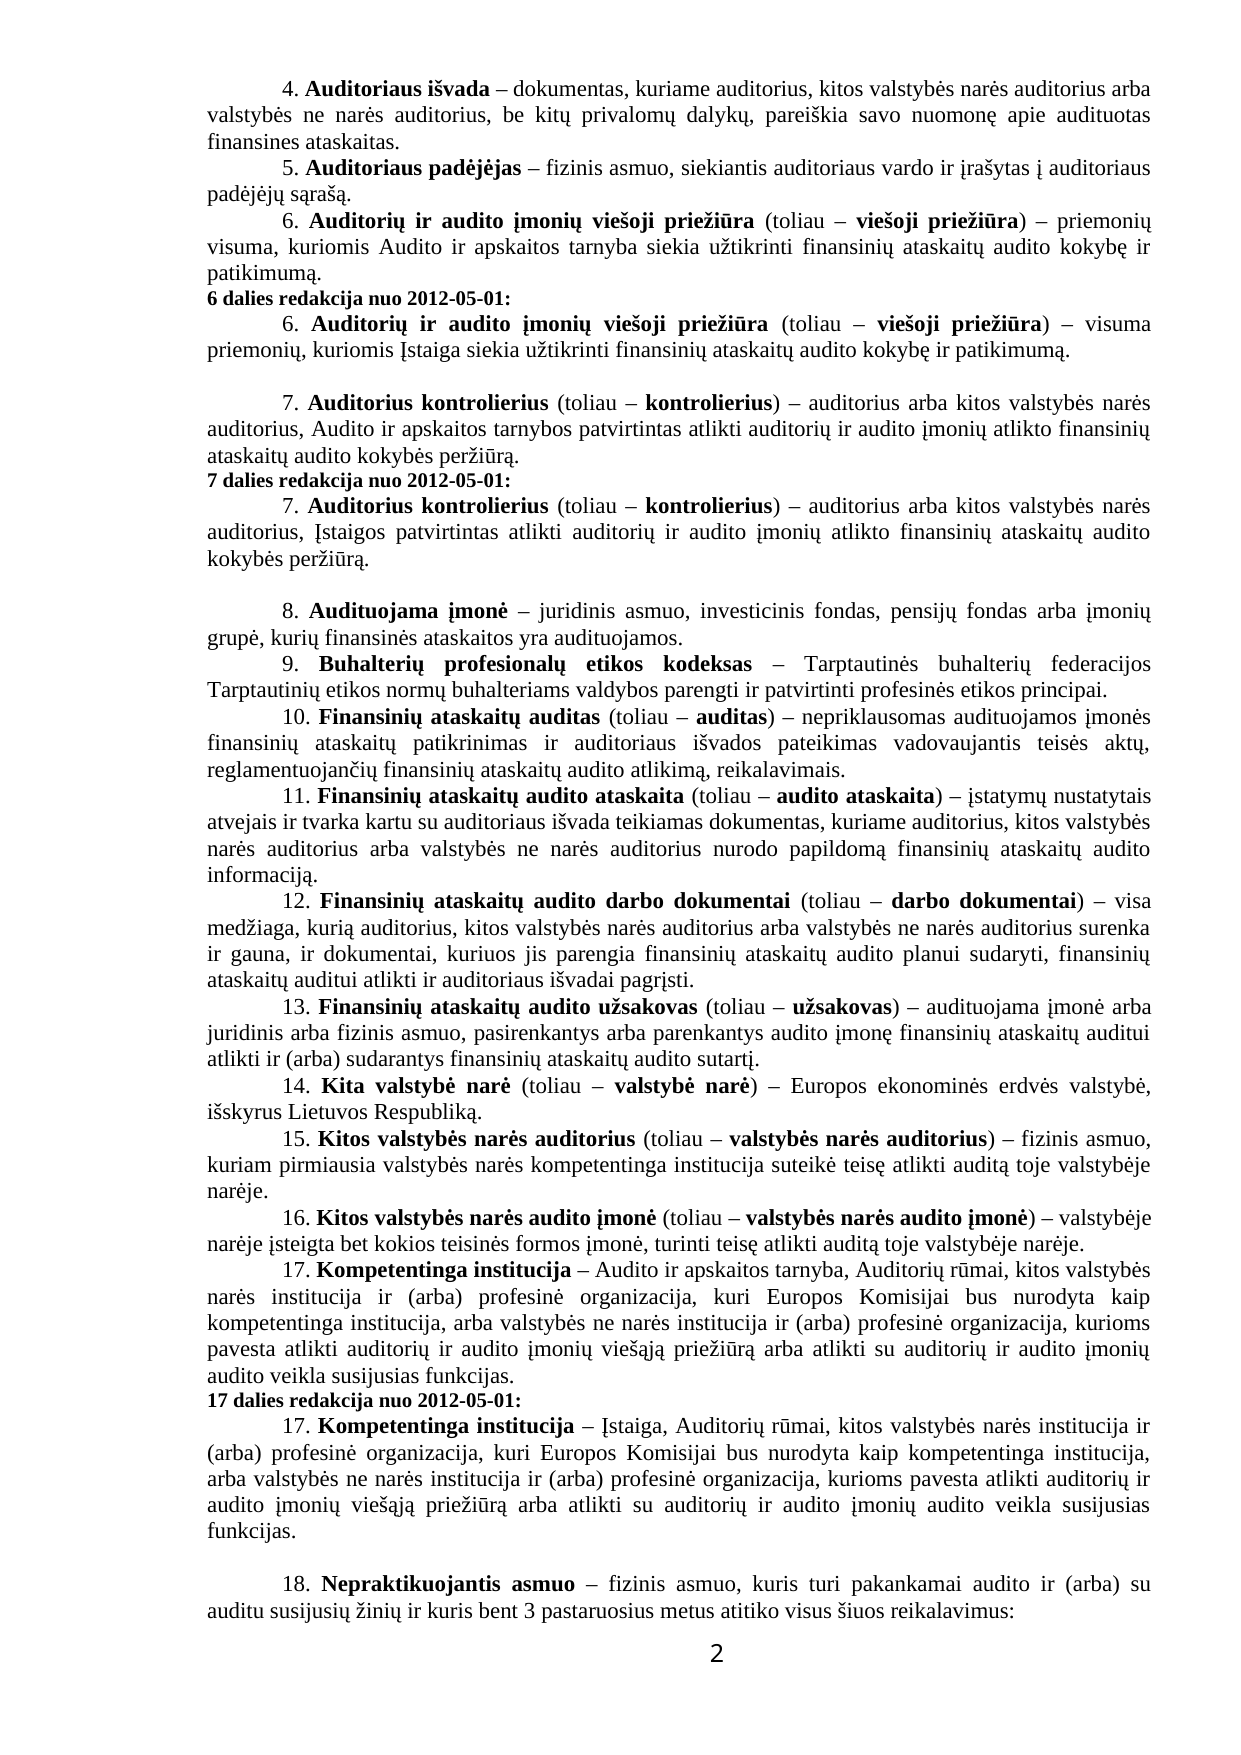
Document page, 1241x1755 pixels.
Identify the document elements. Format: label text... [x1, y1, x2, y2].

text 8. Audituojama įmonė – juridinis asmuo, investicinis fondas, pensijų fondas arba įmonių grupė, kurių finansinės ataskaitos yra audituojamos. [207, 597, 1152, 650]
text 6. Auditorių ir audito įmonių viešoji priežiūra (toliau – viešoji priežiūra) – priemonių visuma, kuriomis Audito ir apskaitos tarnyba siekia užtikrinti finansinių ataskaitų audito kokybę ir patikimumą. [207, 207, 1152, 286]
text 13. Finansinių ataskaitų audito užsakovas (toliau – užsakovas) – audituojama įmonė arba juridinis arba fizinis asmuo, pasirenkantys arba parenkantys audito įmonę finansinių ataskaitų auditui atlikti ir (arba) sudarantys finansinių ataskaitų audito sutartį. [207, 993, 1152, 1072]
text 7. Auditorius kontrolierius (toliau – kontrolierius) – auditorius arba kitos valstybės narės auditorius, Įstaigos patvirtintas atlikti auditorių ir audito įmonių atlikto finansinių ataskaitų audito kokybės peržiūrą. [207, 492, 1152, 571]
text 6 dalies redakcija nuo 2012-05-01: [207, 286, 1152, 310]
text 18. Nepraktikuojantis asmuo – fizinis asmuo, kuris turi pakankamai audito ir (arba) su auditu susijusių žinių ir kuris bent 3 pastaruosius metus atitiko visus šiuos reikalavimus: [207, 1570, 1152, 1623]
text 11. Finansinių ataskaitų audito ataskaita (toliau – audito ataskaita) – įstatymų nustatytais atvejais ir tvarka kartu su auditoriaus išvada teikiamas dokumentas, kuriame auditorius, kitos valstybės narės auditorius arba valstybės ne narės auditorius nurodo papildomą finansinių ataskaitų audito informaciją. [207, 782, 1152, 887]
text 10. Finansinių ataskaitų auditas (toliau – auditas) – nepriklausomas audituojamos įmonės finansinių ataskaitų patikrinimas ir auditoriaus išvados pateikimas vadovaujantis teisės aktų, reglamentuojančių finansinių ataskaitų audito atlikimą, reikalavimais. [207, 703, 1152, 782]
text 4. Auditoriaus išvada – dokumentas, kuriame auditorius, kitos valstybės narės auditorius arba valstybės ne narės auditorius, be kitų privalomų dalykų, pareiškia savo nuomonę apie audituotas finansines ataskaitas. [207, 75, 1152, 154]
text 14. Kita valstybė narė (toliau – valstybė narė) – Europos ekonominės erdvės valstybė, išskyrus Lietuvos Respubliką. [207, 1072, 1152, 1124]
text 7 dalies redakcija nuo 2012-05-01: [207, 468, 1152, 492]
text 17. Kompetentinga institucija – Įstaiga, Auditorių rūmai, kitos valstybės narės institucija ir (arba) profesinė organizacija, kuri Europos Komisijai bus nurodyta kaip kompetentinga institucija, arba valstybės ne narės institucija ir (arba) profesinė organizacija, kurioms pavesta atlikti auditorių ir audito įmonių viešąją priežiūrą arba atlikti su auditorių ir audito įmonių audito veikla susijusias funkcijas. [207, 1412, 1152, 1544]
text 15. Kitos valstybės narės auditorius (toliau – valstybės narės auditorius) – fizinis asmuo, kuriam pirmiausia valstybės narės kompetentinga institucija suteikė teisę atlikti auditą toje valstybėje narėje. [207, 1124, 1152, 1204]
text 16. Kitos valstybės narės audito įmonė (toliau – valstybės narės audito įmonė) – valstybėje narėje įsteigta bet kokios teisinės formos įmonė, turinti teisę atlikti auditą toje valstybėje narėje. [207, 1204, 1152, 1256]
text 17. Kompetentinga institucija – Audito ir apskaitos tarnyba, Auditorių rūmai, kitos valstybės narės institucija ir (arba) profesinė organizacija, kuri Europos Komisijai bus nurodyta kaip kompetentinga institucija, arba valstybės ne narės institucija ir (arba) profesinė organizacija, kurioms pavesta atlikti auditorių ir audito įmonių viešąją priežiūrą arba atlikti su auditorių ir audito įmonių audito veikla susijusias funkcijas. [207, 1256, 1152, 1388]
text 6. Auditorių ir audito įmonių viešoji priežiūra (toliau – viešoji priežiūra) – visuma priemonių, kuriomis Įstaiga siekia užtikrinti finansinių ataskaitų audito kokybę ir patikimumą. [207, 310, 1152, 363]
text 5. Auditoriaus padėjėjas – fizinis asmuo, siekiantis auditoriaus vardo ir įrašytas į auditoriaus padėjėjų sąrašą. [207, 154, 1152, 207]
text 7. Auditorius kontrolierius (toliau – kontrolierius) – auditorius arba kitos valstybės narės auditorius, Audito ir apskaitos tarnybos patvirtintas atlikti auditorių ir audito įmonių atlikto finansinių ataskaitų audito kokybės peržiūrą. [207, 389, 1152, 468]
text 17 dalies redakcija nuo 2012-05-01: [207, 1388, 1152, 1412]
text 9. Buhalterių profesionalų etikos kodeksas – Tarptautinės buhalterių federacijos Tarptautinių etikos normų buhalteriams valdybos parengti ir patvirtinti profesinės etikos principai. [207, 650, 1152, 703]
text 12. Finansinių ataskaitų audito darbo dokumentai (toliau – darbo dokumentai) – visa medžiaga, kurią auditorius, kitos valstybės narės auditorius arba valstybės ne narės auditorius surenka ir gauna, ir dokumentai, kuriuos jis parengia finansinių ataskaitų audito planui sudaryti, finansinių ataskaitų auditui atlikti ir auditoriaus išvadai pagrįsti. [207, 887, 1152, 993]
